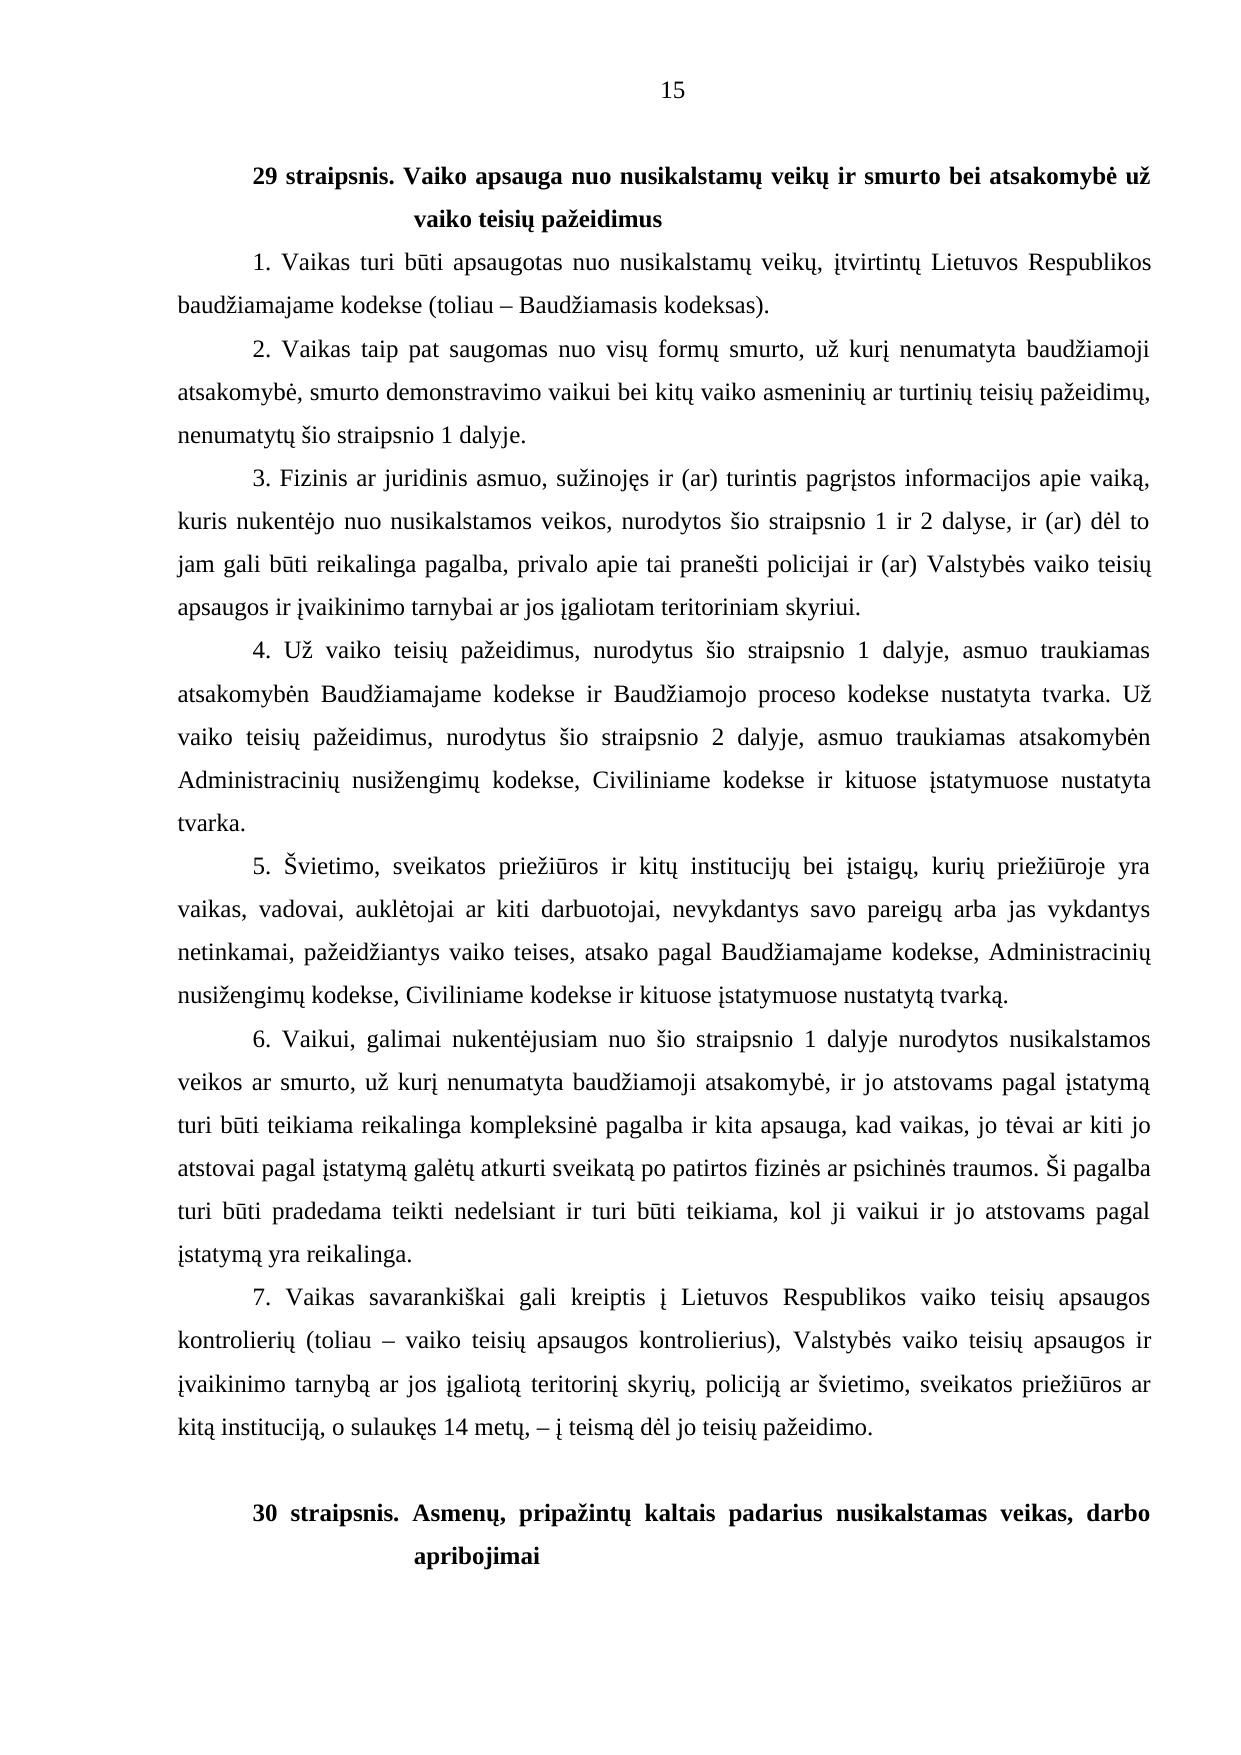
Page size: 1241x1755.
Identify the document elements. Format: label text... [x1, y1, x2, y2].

text 4. Už vaiko teisių pažeidimus, nurodytus šio straipsnio 1 dalyje, asmuo traukiamas atsakomybėn Baudžiamajame kodekse ir Baudžiamojo proceso kodekse nustatyta tvarka. Už vaiko teisių pažeidimus, nurodytus šio straipsnio 2 dalyje, asmuo traukiamas atsakomybėn Administracinių nusižengimų kodekse, Civiliniame kodekse ir kituose įstatymuose nustatyta tvarka. [177, 636, 1152, 837]
text 5. Švietimo, sveikatos priežiūros ir kitų institucijų bei įstaigų, kurių priežiūroje yra vaikas, vadovai, auklėtojai ar kiti darbuotojai, nevykdantys savo pareigų arba jas vykdantys netinkamai, pažeidžiantys vaiko teises, atsako pagal Baudžiamajame kodekse, Administracinių nusižengimų kodekse, Civiliniame kodekse ir kituose įstatymuose nustatytą tvarką. [177, 851, 1152, 1009]
text 1. Vaikas turi būti apsaugotas nuo nusikalstamų veikų, įtvirtintų Lietuvos Respublikos baudžiamajame kodekse (toliau – Baudžiamasis kodeksas). [177, 247, 1152, 319]
text 7. Vaikas savarankiškai gali kreiptis į Lietuvos Respublikos vaiko teisių apsaugos kontrolierių (toliau – vaiko teisių apsaugos kontrolierius), Valstybės vaiko teisių apsaugos ir įvaikinimo tarnybą ar jos įgaliotą teritorinį skyrių, policiją ar švietimo, sveikatos priežiūros ar kitą instituciją, o sulaukęs 14 metų, – į teismą dėl jo teisių pažeidimo. [177, 1282, 1152, 1441]
text 3. Fizinis ar juridinis asmuo, sužinojęs ir (ar) turintis pagrįstos informacijos apie vaiką, kuris nukentėjo nuo nusikalstamos veikos, nurodytos šio straipsnio 1 ir 2 dalyse, ir (ar) dėl to jam gali būti reikalinga pagalba, privalo apie tai pranešti policijai ir (ar) Valstybės vaiko teisių apsaugos ir įvaikinimo tarnybai ar jos įgaliotam teritoriniam skyriui. [177, 463, 1152, 621]
text 2. Vaikas taip pat saugomas nuo visų formų smurto, už kurį nenumatyta baudžiamoji atsakomybė, smurto demonstravimo vaikui bei kitų vaiko asmeninių ar turtinių teisių pažeidimų, nenumatytų šio straipsnio 1 dalyje. [177, 334, 1152, 449]
text 6. Vaikui, galimai nukentėjusiam nuo šio straipsnio 1 dalyje nurodytos nusikalstamos veikos ar smurto, už kurį nenumatyta baudžiamoji atsakomybė, ir jo atstovams pagal įstatymą turi būti teikiama reikalinga kompleksinė pagalba ir kita apsauga, kad vaikas, jo tėvai ar kiti jo atstovai pagal įstatymą galėtų atkurti sveikatą po patirtos fizinės ar psichinės traumos. Ši pagalba turi būti pradedama teikti nedelsiant ir turi būti teikiama, kol ji vaikui ir jo atstovams pagal įstatymą yra reikalinga. [177, 1024, 1152, 1268]
text 29 straipsnis. Vaiko apsauga nuo nusikalstamų veikų ir smurto bei atsakomybė už vaiko teisių pažeidimus [252, 161, 1152, 233]
text 30 straipsnis. Asmenų, pripažintų kaltais padarius nusikalstamas veikas, darbo apribojimai [252, 1498, 1152, 1570]
